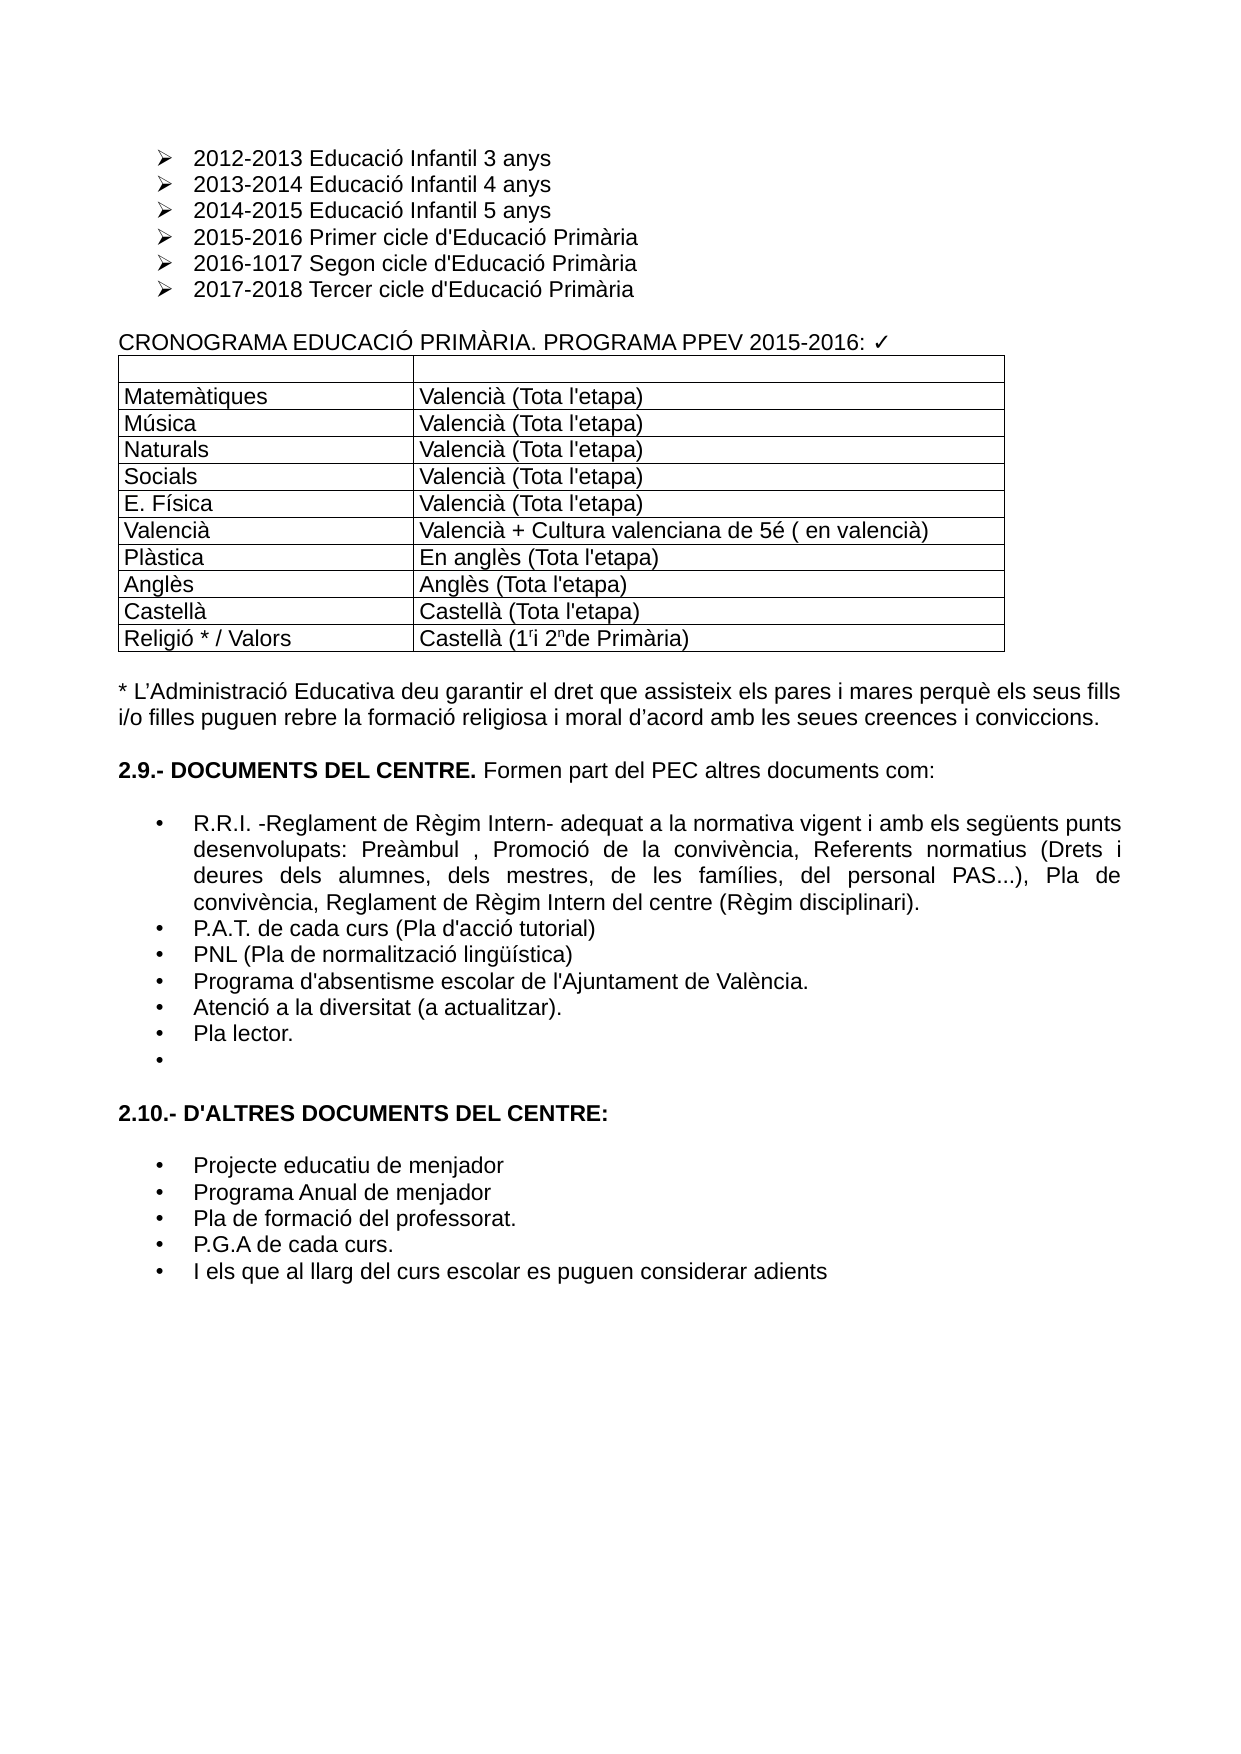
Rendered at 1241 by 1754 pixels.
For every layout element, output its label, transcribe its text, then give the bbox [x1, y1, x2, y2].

list I els que al llarg del curs escolar es puguen considerar adients [156, 1258, 1122, 1284]
table_cell Valencià (Tota l'etapa) [414, 410, 1004, 436]
text CRONOGRAMA EDUCACIÓ PRIMÀRIA. PROGRAMA PPEV 2015-2016: ✓ [118, 329, 1122, 355]
list 2016-1017 Segon cicle d'Educació Primària [156, 250, 1122, 276]
list Programa d'absentisme escolar de l'Ajuntament de València. [156, 968, 1122, 994]
list Programa Anual de menjador [156, 1178, 1122, 1205]
list Atenció a la diversitat (a actualitzar). [156, 994, 1122, 1020]
table_cell Castellà [119, 598, 413, 624]
table_cell Valencià (Tota l'etapa) [414, 464, 1004, 490]
list Pla lector. [156, 1020, 1122, 1047]
table_cell Valencià (Tota l'etapa) [414, 383, 1004, 409]
table_cell Religió * / Valors [119, 625, 413, 651]
text 2.9.- DOCUMENTS DEL CENTRE. Formen part del PEC altres documents com: [118, 757, 1122, 783]
table_cell Anglès (Tota l'etapa) [414, 571, 1004, 597]
table_cell Castellà (Tota l'etapa) [414, 598, 1004, 624]
table_cell Castellà (1ri 2nde Primària) [414, 625, 1004, 651]
list P.A.T. de cada curs (Pla d'acció tutorial) [156, 915, 1122, 941]
text 2.10.- D'ALTRES DOCUMENTS DEL CENTRE: [118, 1099, 1122, 1126]
table_cell Música [119, 410, 413, 436]
table_cell E. Física [119, 491, 413, 517]
list PNL (Pla de normalització lingüística) [156, 941, 1122, 968]
table_cell Valencià + Cultura valenciana de 5é ( en valencià) [414, 518, 1004, 543]
list P.G.A de cada curs. [156, 1231, 1122, 1258]
list 2015-2016 Primer cicle d'Educació Primària [156, 223, 1122, 250]
table_cell Valencià [119, 518, 413, 543]
list 2012-2013 Educació Infantil 3 anys [156, 144, 1122, 171]
table_cell Matemàtiques [119, 383, 413, 409]
list Projecte educatiu de menjador [156, 1152, 1122, 1178]
table_cell Anglès [119, 571, 413, 597]
list 2013-2014 Educació Infantil 4 anys [156, 171, 1122, 197]
table_cell Naturals [119, 437, 413, 463]
table_header [119, 356, 413, 382]
list 2017-2018 Tercer cicle d'Educació Primària [156, 276, 1122, 303]
table_header [414, 356, 1004, 382]
table_cell En anglès (Tota l'etapa) [414, 545, 1004, 570]
table_cell Valencià (Tota l'etapa) [414, 491, 1004, 517]
list 2014-2015 Educació Infantil 5 anys [156, 197, 1122, 223]
text * L’Administració Educativa deu garantir el dret que assisteix els pares i mares perquè els seus fills i/o filles puguen rebre la formació religiosa i moral d’acord amb les seues creences i conviccions. [118, 678, 1122, 731]
list Pla de formació del professorat. [156, 1205, 1122, 1231]
table_cell Valencià (Tota l'etapa) [414, 437, 1004, 463]
table_cell Plàstica [119, 545, 413, 570]
table_cell Socials [119, 464, 413, 490]
list R.R.I. -Reglament de Règim Intern- adequat a la normativa vigent i amb els següents punts desenvolupats: Preàmbul , Promoció de la convivència, Referents normatius (Drets i deures dels alumnes, dels mestres, de les famílies, del personal PAS...), Pla de convivència, Reglament de Règim Intern del centre (Règim disciplinari). [156, 809, 1122, 915]
